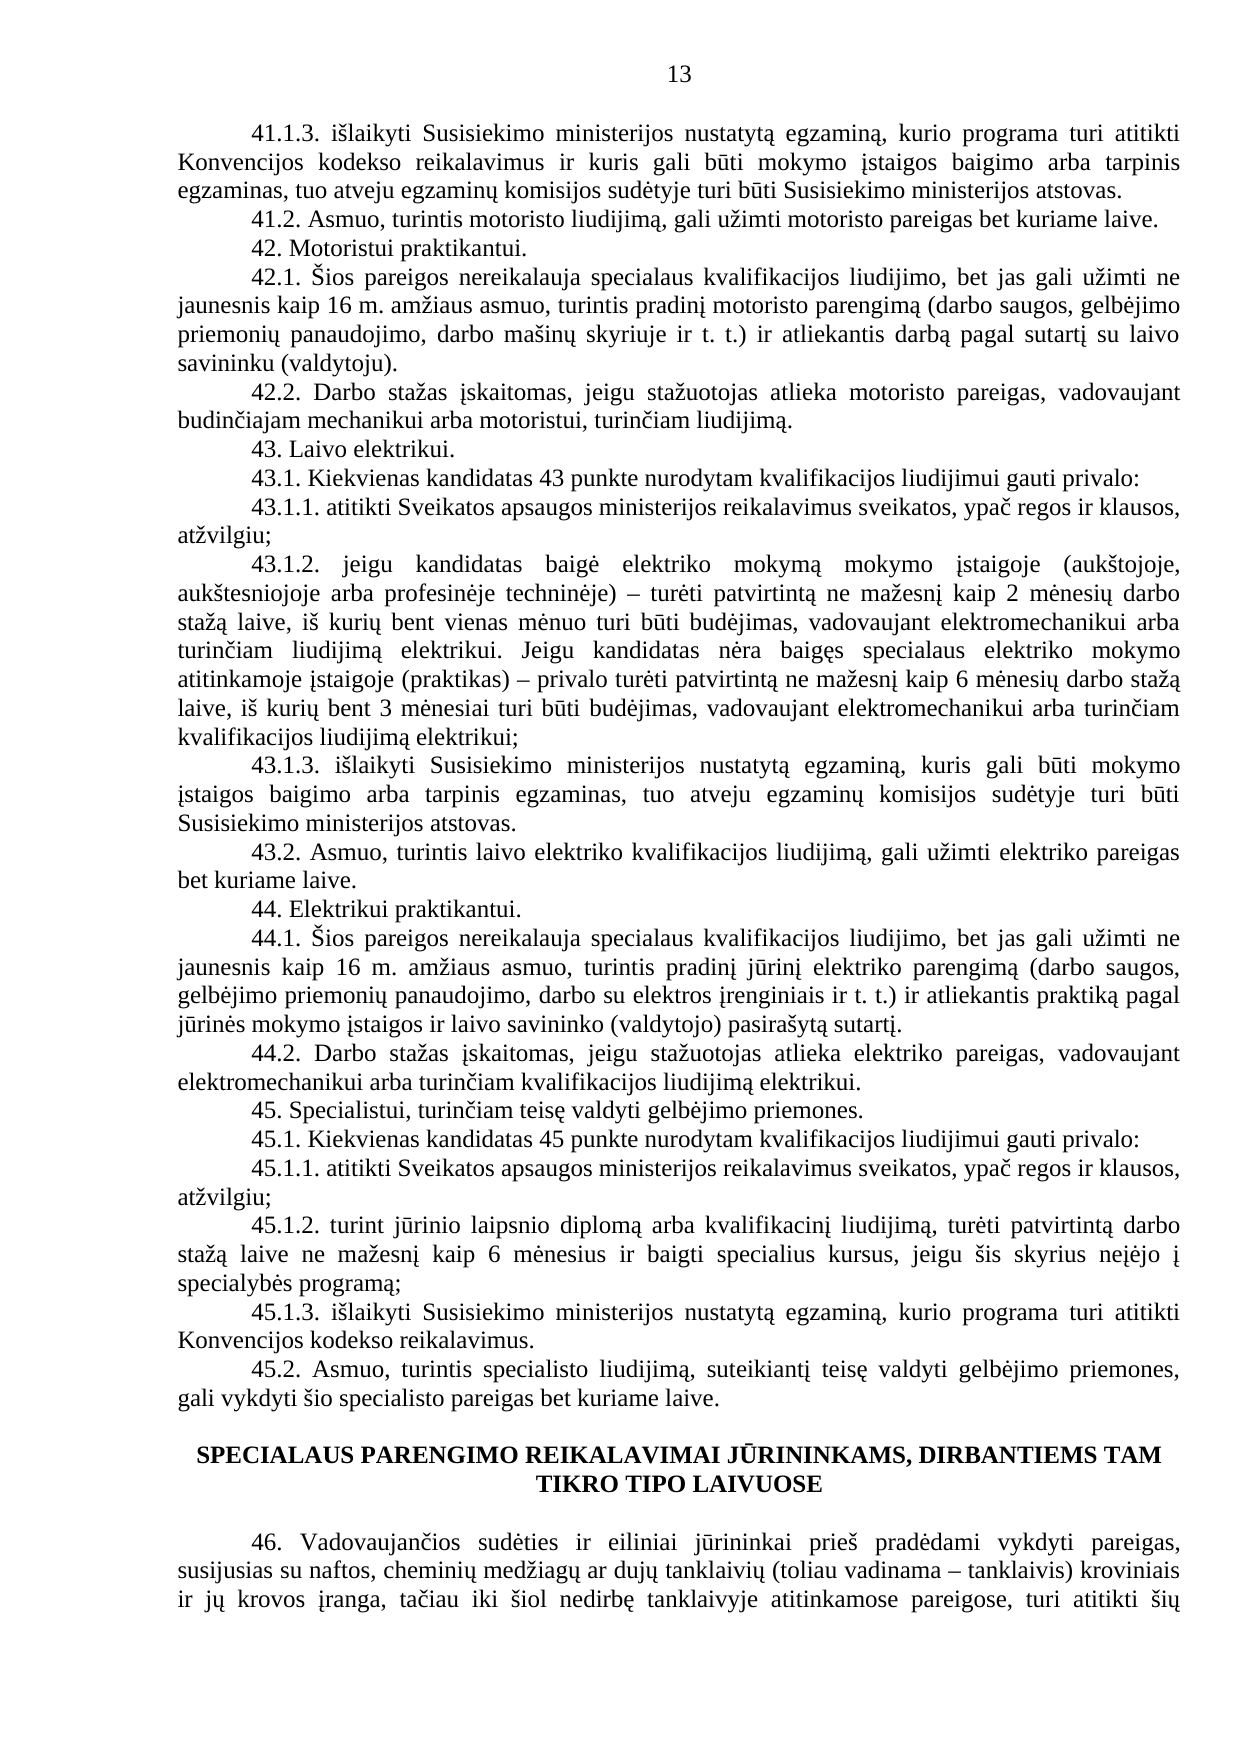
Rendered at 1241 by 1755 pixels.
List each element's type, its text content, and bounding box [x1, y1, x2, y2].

text 42.2. Darbo stažas įskaitomas, jeigu stažuotojas atlieka motoristo pareigas, vadovaujant budinčiajam mechanikui arba motoristui, turinčiam liudijimą. [177, 377, 1181, 434]
text 43.1. Kiekvienas kandidatas 43 punkte nurodytam kvalifikacijos liudijimui gauti privalo: [177, 463, 1181, 492]
text 44. Elektrikui praktikantui. [177, 894, 1181, 923]
text 45.1. Kiekvienas kandidatas 45 punkte nurodytam kvalifikacijos liudijimui gauti privalo: [177, 1124, 1181, 1153]
text 45. Specialistui, turinčiam teisę valdyti gelbėjimo priemones. [177, 1096, 1181, 1124]
text 42. Motoristui praktikantui. [177, 233, 1181, 262]
text SPECIALAUS PARENGIMO REIKALAVIMAI JŪRININKAMS, DIRBANTIEMS TAM TIKRO TIPO LAIVUOSE [177, 1441, 1181, 1498]
text 43.1.3. išlaikyti Susisiekimo ministerijos nustatytą egzaminą, kuris gali būti mokymo įstaigos baigimo arba tarpinis egzaminas, tuo atveju egzaminų komisijos sudėtyje turi būti Susisiekimo ministerijos atstovas. [177, 751, 1181, 837]
text 43.1.1. atitikti Sveikatos apsaugos ministerijos reikalavimus sveikatos, ypač regos ir klausos, atžvilgiu; [177, 492, 1181, 549]
text 41.2. Asmuo, turintis motoristo liudijimą, gali užimti motoristo pareigas bet kuriame laive. [177, 204, 1181, 233]
text 45.2. Asmuo, turintis specialisto liudijimą, suteikiantį teisę valdyti gelbėjimo priemones, gali vykdyti šio specialisto pareigas bet kuriame laive. [177, 1354, 1181, 1412]
text 41.1.3. išlaikyti Susisiekimo ministerijos nustatytą egzaminą, kurio programa turi atitikti Konvencijos kodekso reikalavimus ir kuris gali būti mokymo įstaigos baigimo arba tarpinis egzaminas, tuo atveju egzaminų komisijos sudėtyje turi būti Susisiekimo ministerijos atstovas. [177, 118, 1181, 204]
text 46. Vadovaujančios sudėties ir eiliniai jūrininkai prieš pradėdami vykdyti pareigas, susijusias su naftos, cheminių medžiagų ar dujų tanklaivių (toliau vadinama – tanklaivis) kroviniais ir jų krovos įranga, tačiau iki šiol nedirbę tanklaivyje atitinkamose pareigose, turi atitikti šių [177, 1527, 1181, 1613]
text 44.2. Darbo stažas įskaitomas, jeigu stažuotojas atlieka elektriko pareigas, vadovaujant elektromechanikui arba turinčiam kvalifikacijos liudijimą elektrikui. [177, 1038, 1181, 1096]
text 45.1.1. atitikti Sveikatos apsaugos ministerijos reikalavimus sveikatos, ypač regos ir klausos, atžvilgiu; [177, 1153, 1181, 1211]
text 42.1. Šios pareigos nereikalauja specialaus kvalifikacijos liudijimo, bet jas gali užimti ne jaunesnis kaip 16 m. amžiaus asmuo, turintis pradinį motoristo parengimą (darbo saugos, gelbėjimo priemonių panaudojimo, darbo mašinų skyriuje ir t. t.) ir atliekantis darbą pagal sutartį su laivo savininku (valdytoju). [177, 262, 1181, 377]
text 45.1.2. turint jūrinio laipsnio diplomą arba kvalifikacinį liudijimą, turėti patvirtintą darbo stažą laive ne mažesnį kaip 6 mėnesius ir baigti specialius kursus, jeigu šis skyrius neįėjo į specialybės programą; [177, 1211, 1181, 1297]
text 43. Laivo elektrikui. [177, 434, 1181, 463]
text 43.2. Asmuo, turintis laivo elektriko kvalifikacijos liudijimą, gali užimti elektriko pareigas bet kuriame laive. [177, 837, 1181, 894]
text 44.1. Šios pareigos nereikalauja specialaus kvalifikacijos liudijimo, bet jas gali užimti ne jaunesnis kaip 16 m. amžiaus asmuo, turintis pradinį jūrinį elektriko parengimą (darbo saugos, gelbėjimo priemonių panaudojimo, darbo su elektros įrenginiais ir t. t.) ir atliekantis praktiką pagal jūrinės mokymo įstaigos ir laivo savininko (valdytojo) pasirašytą sutartį. [177, 923, 1181, 1038]
text 45.1.3. išlaikyti Susisiekimo ministerijos nustatytą egzaminą, kurio programa turi atitikti Konvencijos kodekso reikalavimus. [177, 1297, 1181, 1354]
text 43.1.2. jeigu kandidatas baigė elektriko mokymą mokymo įstaigoje (aukštojoje, aukštesniojoje arba profesinėje techninėje) – turėti patvirtintą ne mažesnį kaip 2 mėnesių darbo stažą laive, iš kurių bent vienas mėnuo turi būti budėjimas, vadovaujant elektromechanikui arba turinčiam liudijimą elektrikui. Jeigu kandidatas nėra baigęs specialaus elektriko mokymo atitinkamoje įstaigoje (praktikas) – privalo turėti patvirtintą ne mažesnį kaip 6 mėnesių darbo stažą laive, iš kurių bent 3 mėnesiai turi būti budėjimas, vadovaujant elektromechanikui arba turinčiam kvalifikacijos liudijimą elektrikui; [177, 549, 1181, 751]
